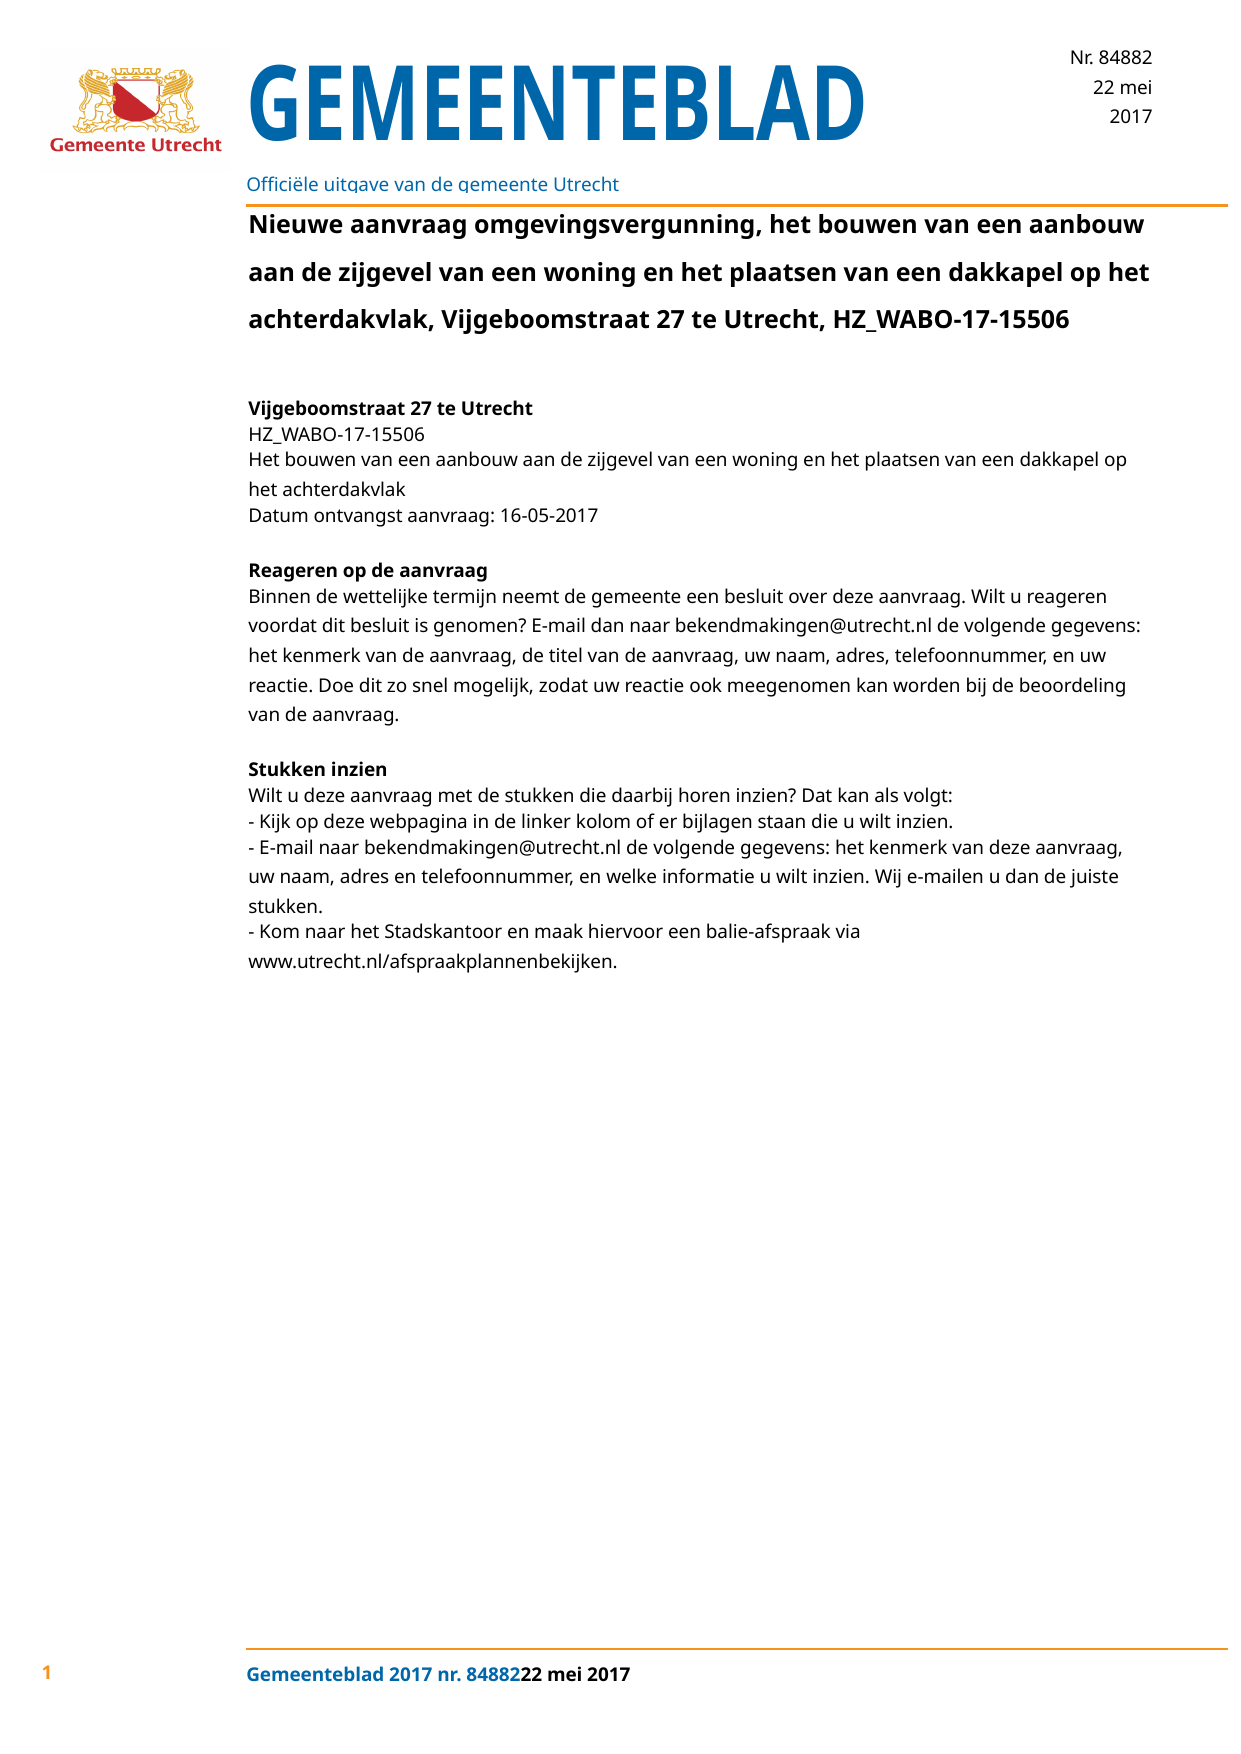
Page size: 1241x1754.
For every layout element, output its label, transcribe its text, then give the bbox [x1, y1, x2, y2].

table_cell Datum ontvangst aanvraag: 16-05-2017 [248, 502, 1152, 557]
table_cell Reageren op de aanvraag [248, 557, 1152, 583]
table_cell HZ_WABO-17-15506 [248, 421, 1152, 447]
table_cell Het bouwen van een aanbouw aan de zijgevel van een woning en het plaatsen van een dakkapel op het achterdakvlak [248, 447, 1152, 502]
table_cell - Kijk op deze webpagina in de linker kolom of er bijlagen staan die u wilt inzien. [248, 808, 1152, 834]
table_cell - Kom naar het Stadskantoor en maak hiervoor een balie-afspraak via www.utrecht.nl/afspraakplannenbekijken. [248, 919, 1152, 974]
picture [41, 47, 231, 172]
table_cell Wilt u deze aanvraag met de stukken die daarbij horen inzien? Dat kan als volgt: [248, 783, 1152, 808]
table_cell Binnen de wettelijke termijn neemt de gemeente een besluit over deze aanvraag. Wilt u reageren voordat dit besluit is genomen? E-mail dan naar bekendmakingen@utrecht.nl de volgende gegevens: het kenmerk van de aanvraag, de titel van de aanvraag, uw naam, adres, telefoonnummer, en uw reactie. Doe dit zo snel mogelijk, zodat uw reactie ook meegenomen kan worden bij de beoordeling van de aanvraag. [248, 583, 1152, 757]
table_header Vijgeboomstraat 27 te Utrecht [248, 395, 1152, 421]
text Nieuwe aanvraag omgevingsvergunning, het bouwen van een aanbouw aan de zijgevel van een woning en het plaatsen van een dakkapel op het achterdakvlak, Vijgeboomstraat 27 te Utrecht, HZ_WABO-17-15506 [248, 207, 1152, 336]
table_cell Stukken inzien [248, 757, 1152, 782]
table_cell - E-mail naar bekendmakingen@utrecht.nl de volgende gegevens: het kenmerk van deze aanvraag, uw naam, adres en telefoonnummer, en welke informatie u wilt inzien. Wij e-mailen u dan de juiste stukken. [248, 834, 1152, 919]
